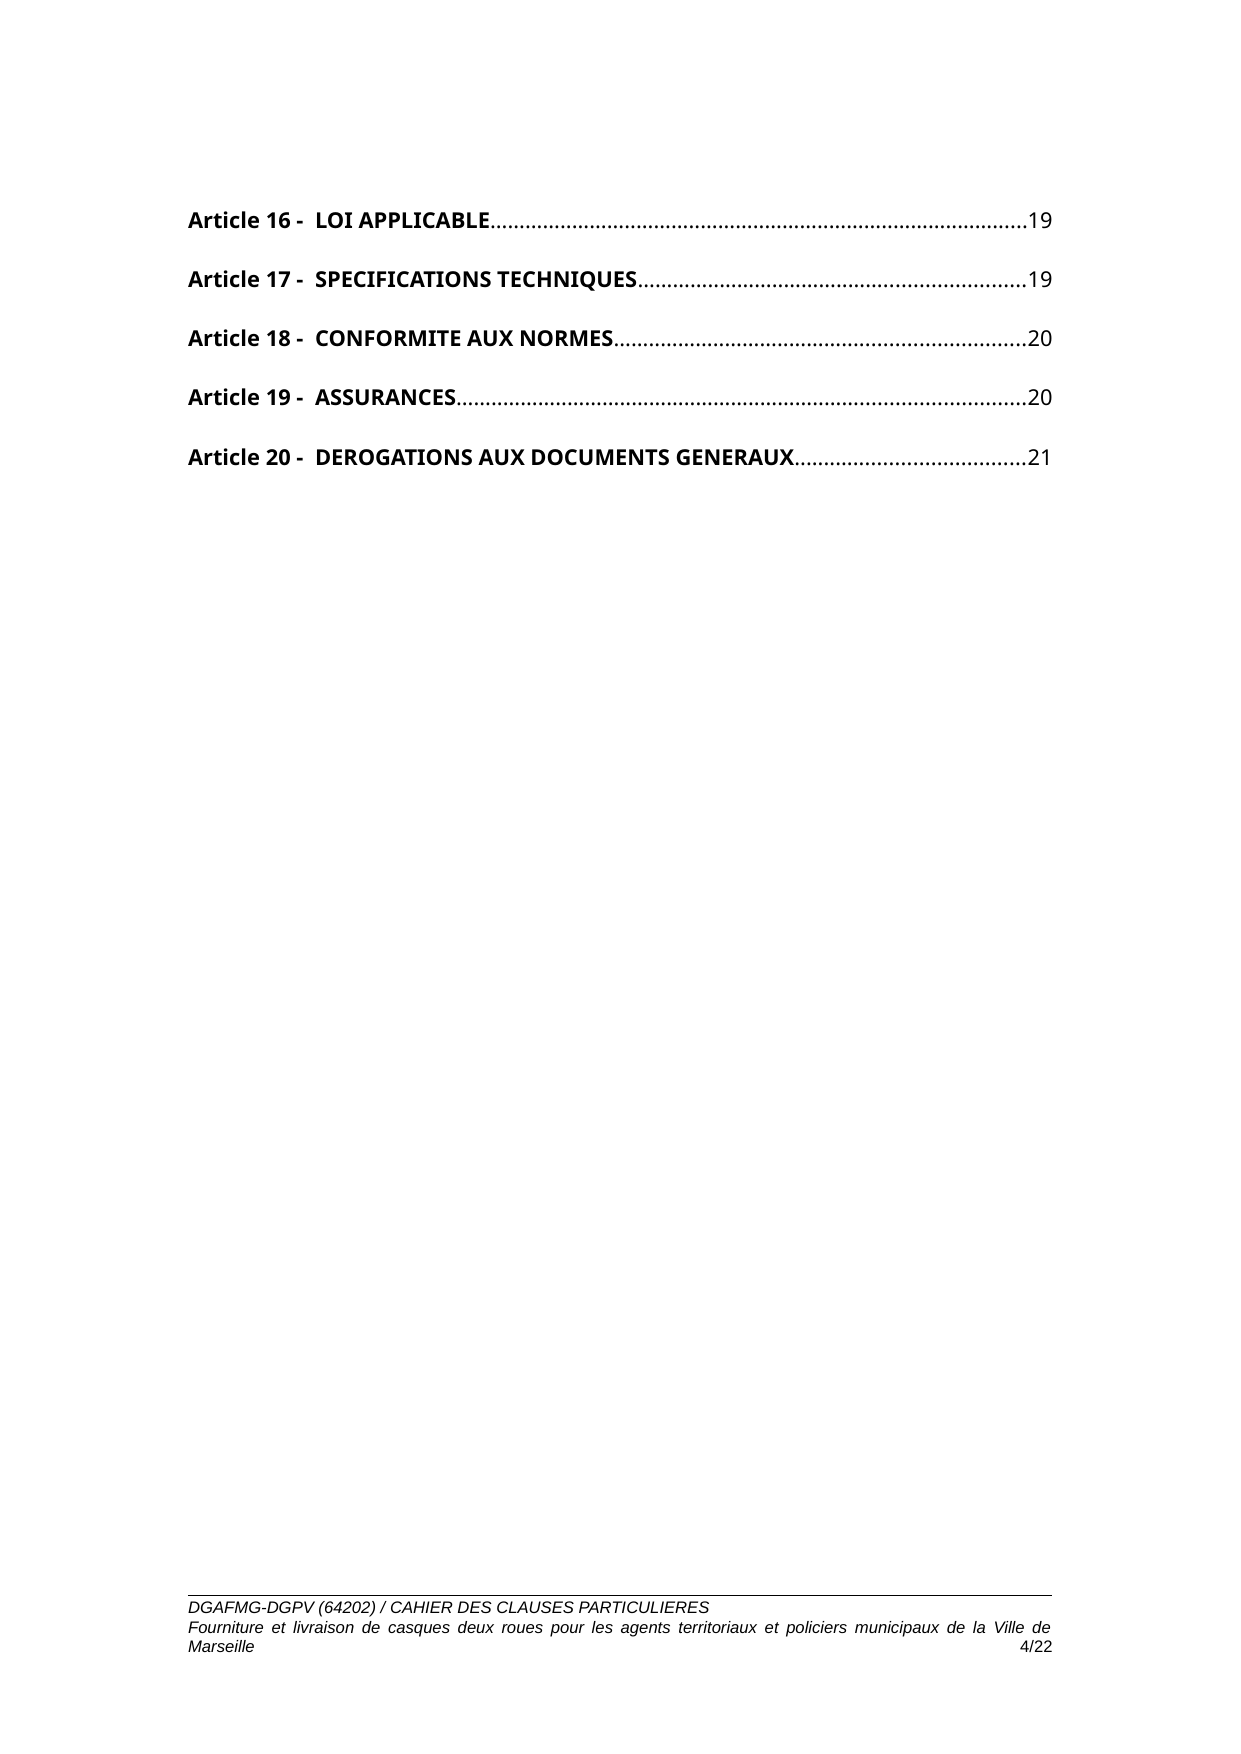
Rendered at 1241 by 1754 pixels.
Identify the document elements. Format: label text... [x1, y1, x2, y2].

text Article 18 - CONFORMITE AUX NORMES 20 [188, 323, 1052, 353]
text Article 17 - SPECIFICATIONS TECHNIQUES 19 [188, 264, 1052, 294]
text Article 19 - ASSURANCES 20 [188, 382, 1052, 412]
text Article 20 - DEROGATIONS AUX DOCUMENTS GENERAUX 21 [188, 442, 1052, 471]
text Article 16 - LOI APPLICABLE 19 [188, 204, 1052, 234]
